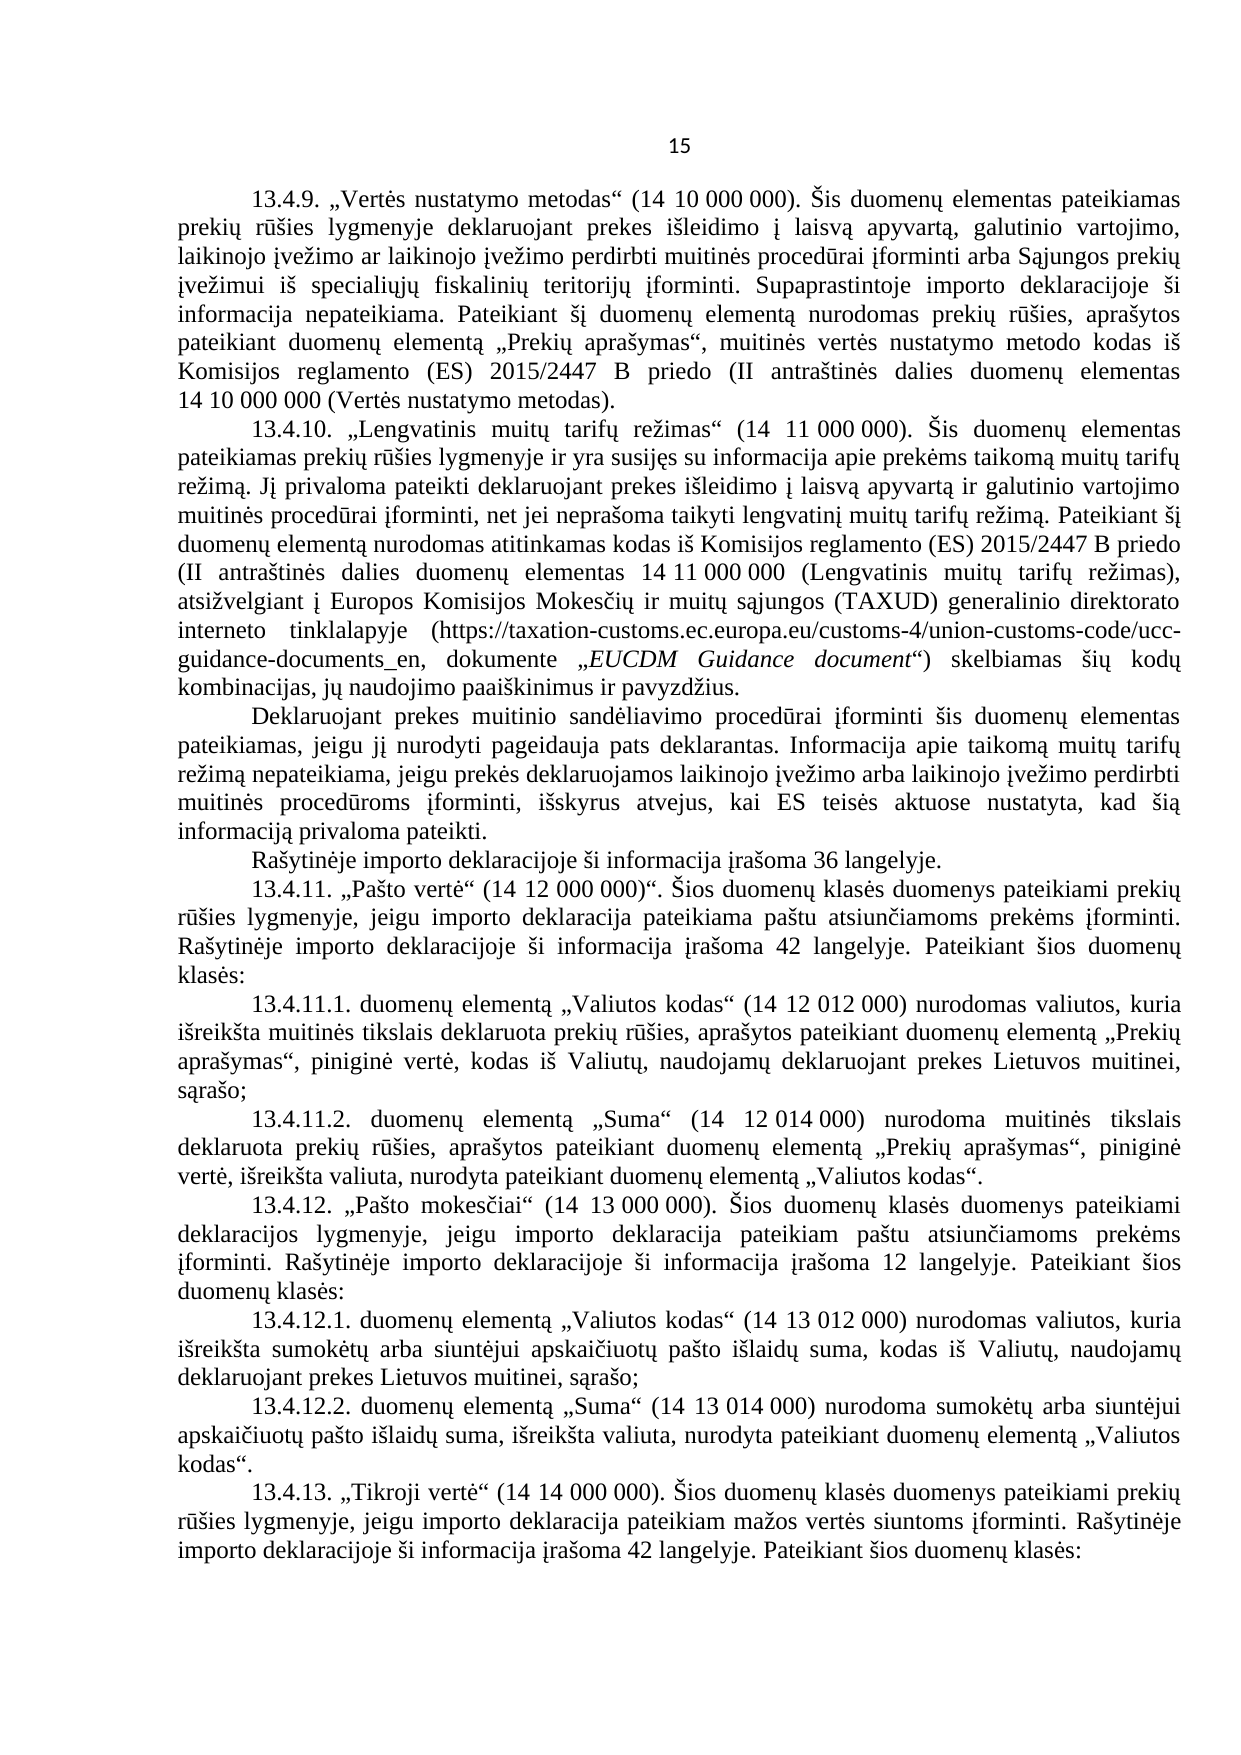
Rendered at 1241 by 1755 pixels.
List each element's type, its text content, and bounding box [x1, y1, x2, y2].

text Deklaruojant prekes muitinio sandėliavimo procedūrai įforminti šis duomenų elementas pateikiamas, jeigu jį nurodyti pageidauja pats deklarantas. Informacija apie taikomą muitų tarifų režimą nepateikiama, jeigu prekės deklaruojamos laikinojo įvežimo arba laikinojo įvežimo perdirbti muitinės procedūroms įforminti, išskyrus atvejus, kai ES teisės aktuose nustatyta, kad šią informaciją privaloma pateikti. [177, 701, 1181, 845]
text 13.4.11. „Pašto vertė“ (14 12 000 000)“. Šios duomenų klasės duomenys pateikiami prekių rūšies lygmenyje, jeigu importo deklaracija pateikiama paštu atsiunčiamoms prekėms įforminti. Rašytinėje importo deklaracijoje ši informacija įrašoma 42 langelyje. Pateikiant šios duomenų klasės: [177, 874, 1181, 989]
text 13.4.12.2. duomenų elementą „Suma“ (14 13 014 000) nurodoma sumokėtų arba siuntėjui apskaičiuotų pašto išlaidų suma, išreikšta valiuta, nurodyta pateikiant duomenų elementą „Valiutos kodas“. [177, 1391, 1181, 1477]
text 13.4.9. „Vertės nustatymo metodas“ (14 10 000 000). Šis duomenų elementas pateikiamas prekių rūšies lygmenyje deklaruojant prekes išleidimo į laisvą apyvartą, galutinio vartojimo, laikinojo įvežimo ar laikinojo įvežimo perdirbti muitinės procedūrai įforminti arba Sąjungos prekių įvežimui iš specialiųjų fiskalinių teritorijų įforminti. Supaprastintoje importo deklaracijoje ši informacija nepateikiama. Pateikiant šį duomenų elementą nurodomas prekių rūšies, aprašytos pateikiant duomenų elementą „Prekių aprašymas“, muitinės vertės nustatymo metodo kodas iš Komisijos reglamento (ES) 2015/2447 B priedo (II antraštinės dalies duomenų elementas 14 10 000 000 (Vertės nustatymo metodas). [177, 184, 1181, 414]
text 13.4.10. „Lengvatinis muitų tarifų režimas“ (14 11 000 000). Šis duomenų elementas pateikiamas prekių rūšies lygmenyje ir yra susijęs su informacija apie prekėms taikomą muitų tarifų režimą. Jį privaloma pateikti deklaruojant prekes išleidimo į laisvą apyvartą ir galutinio vartojimo muitinės procedūrai įforminti, net jei neprašoma taikyti lengvatinį muitų tarifų režimą. Pateikiant šį duomenų elementą nurodomas atitinkamas kodas iš Komisijos reglamento (ES) 2015/2447 B priedo (II antraštinės dalies duomenų elementas 14 11 000 000 (Lengvatinis muitų tarifų režimas), atsižvelgiant į Europos Komisijos Mokesčių ir muitų sąjungos (TAXUD) generalinio direktorato interneto tinklalapyje (https://taxation-customs.ec.europa.eu/customs-4/union-customs-code/ucc-guidance-documents_en, dokumente „EUCDM Guidance document“) skelbiamas šių kodų kombinacijas, jų naudojimo paaiškinimus ir pavyzdžius. [177, 414, 1181, 701]
text 13.4.11.2. duomenų elementą „Suma“ (14 12 014 000) nurodoma muitinės tikslais deklaruota prekių rūšies, aprašytos pateikiant duomenų elementą „Prekių aprašymas“, piniginė vertė, išreikšta valiuta, nurodyta pateikiant duomenų elementą „Valiutos kodas“. [177, 1104, 1181, 1190]
text Rašytinėje importo deklaracijoje ši informacija įrašoma 36 langelyje. [177, 845, 1181, 874]
text 13.4.13. „Tikroji vertė“ (14 14 000 000). Šios duomenų klasės duomenys pateikiami prekių rūšies lygmenyje, jeigu importo deklaracija pateikiam mažos vertės siuntoms įforminti. Rašytinėje importo deklaracijoje ši informacija įrašoma 42 langelyje. Pateikiant šios duomenų klasės: [177, 1477, 1181, 1564]
text 13.4.12. „Pašto mokesčiai“ (14 13 000 000). Šios duomenų klasės duomenys pateikiami deklaracijos lygmenyje, jeigu importo deklaracija pateikiam paštu atsiunčiamoms prekėms įforminti. Rašytinėje importo deklaracijoje ši informacija įrašoma 12 langelyje. Pateikiant šios duomenų klasės: [177, 1190, 1181, 1305]
text 13.4.11.1. duomenų elementą „Valiutos kodas“ (14 12 012 000) nurodomas valiutos, kuria išreikšta muitinės tikslais deklaruota prekių rūšies, aprašytos pateikiant duomenų elementą „Prekių aprašymas“, piniginė vertė, kodas iš Valiutų, naudojamų deklaruojant prekes Lietuvos muitinei, sąrašo; [177, 989, 1181, 1104]
text 13.4.12.1. duomenų elementą „Valiutos kodas“ (14 13 012 000) nurodomas valiutos, kuria išreikšta sumokėtų arba siuntėjui apskaičiuotų pašto išlaidų suma, kodas iš Valiutų, naudojamų deklaruojant prekes Lietuvos muitinei, sąrašo; [177, 1305, 1181, 1391]
